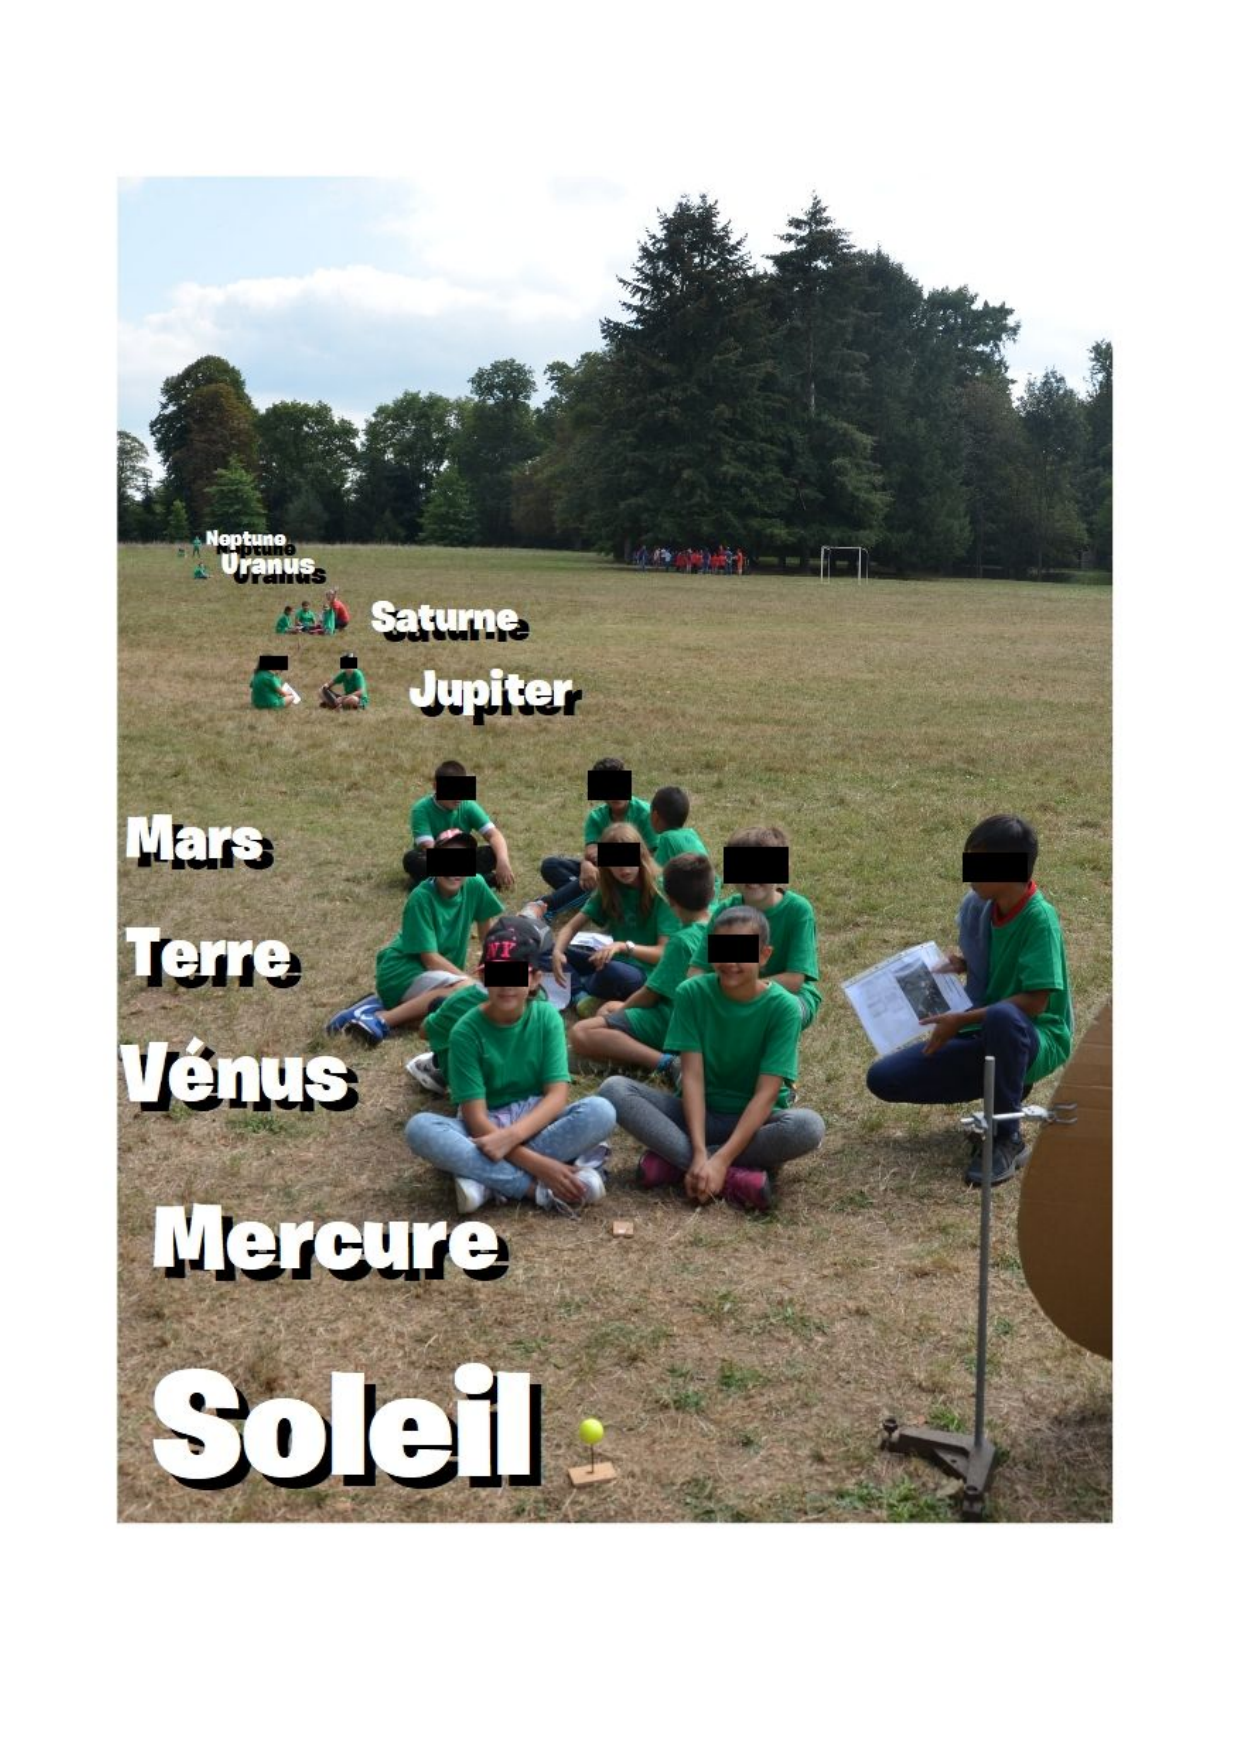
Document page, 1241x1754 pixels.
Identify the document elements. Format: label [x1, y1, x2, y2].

picture [59, 59, 1182, 1646]
